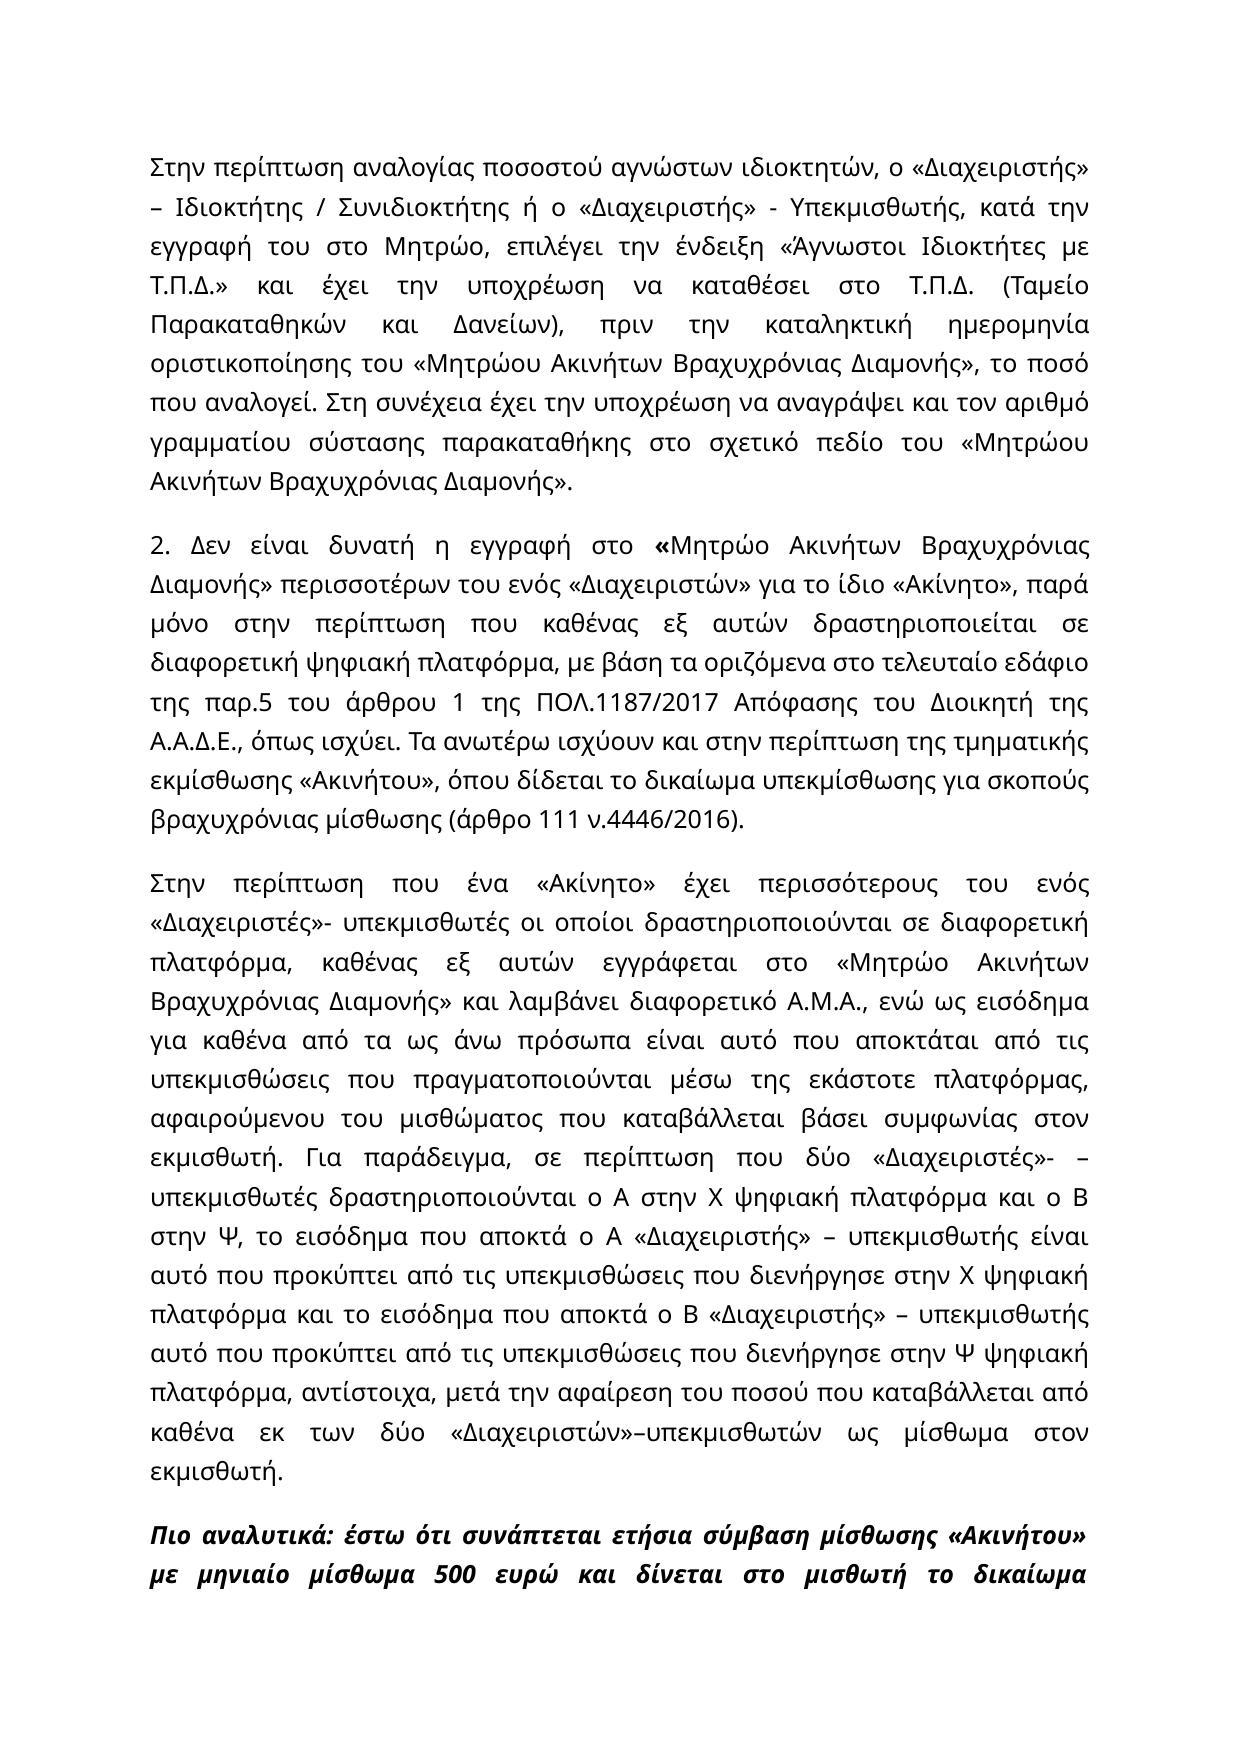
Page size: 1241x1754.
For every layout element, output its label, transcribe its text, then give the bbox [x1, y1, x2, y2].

text Στην περίπτωση αναλογίας ποσοστού αγνώστων ιδιοκτητών, ο «Διαχειριστής» – Ιδιοκτήτης / Συνιδιοκτήτης ή ο «Διαχειριστής» - Υπεκμισθωτής, κατά την εγγραφή του στο Μητρώο, επιλέγει την ένδειξη «Άγνωστοι Ιδιοκτήτες με Τ.Π.Δ.» και έχει την υποχρέωση να καταθέσει στο Τ.Π.Δ. (Ταμείο Παρακαταθηκών και Δανείων), πριν την καταληκτική ημερομηνία οριστικοποίησης του «Μητρώου Ακινήτων Βραχυχρόνιας Διαμονής», το ποσό που αναλογεί. Στη συνέχεια έχει την υποχρέωση να αναγράψει και τον αριθμό γραμματίου σύστασης παρακαταθήκης στο σχετικό πεδίο του «Μητρώου Ακινήτων Βραχυχρόνιας Διαμονής». [150, 150, 1090, 497]
text Στην περίπτωση που ένα «Ακίνητο» έχει περισσότερους του ενός «Διαχειριστές»- υπεκμισθωτές οι οποίοι δραστηριοποιούνται σε διαφορετική πλατφόρμα, καθένας εξ αυτών εγγράφεται στο «Μητρώο Ακινήτων Βραχυχρόνιας Διαμονής» και λαμβάνει διαφορετικό Α.Μ.Α., ενώ ως εισόδημα για καθένα από τα ως άνω πρόσωπα είναι αυτό που αποκτάται από τις υπεκμισθώσεις που πραγματοποιούνται μέσω της εκάστοτε πλατφόρμας, αφαιρούμενου του μισθώματος που καταβάλλεται βάσει συμφωνίας στον εκμισθωτή. Για παράδειγμα, σε περίπτωση που δύο «Διαχειριστές»- – υπεκμισθωτές δραστηριοποιούνται ο Α στην Χ ψηφιακή πλατφόρμα και ο Β στην Ψ, το εισόδημα που αποκτά ο Α «Διαχειριστής» – υπεκμισθωτής είναι αυτό που προκύπτει από τις υπεκμισθώσεις που διενήργησε στην Χ ψηφιακή πλατφόρμα και το εισόδημα που αποκτά ο Β «Διαχειριστής» – υπεκμισθωτής αυτό που προκύπτει από τις υπεκμισθώσεις που διενήργησε στην Ψ ψηφιακή πλατφόρμα, αντίστοιχα, μετά την αφαίρεση του ποσού που καταβάλλεται από καθένα εκ των δύο «Διαχειριστών»–υπεκμισθωτών ως μίσθωμα στον εκμισθωτή. [150, 866, 1090, 1487]
text 2. Δεν είναι δυνατή η εγγραφή στο «Μητρώο Ακινήτων Βραχυχρόνιας Διαμονής» περισσοτέρων του ενός «Διαχειριστών» για το ίδιο «Ακίνητο», παρά μόνο στην περίπτωση που καθένας εξ αυτών δραστηριοποιείται σε διαφορετική ψηφιακή πλατφόρμα, με βάση τα οριζόμενα στο τελευταίο εδάφιο της παρ.5 του άρθρου 1 της ΠΟΛ.1187/2017 Απόφασης του Διοικητή της Α.Α.Δ.Ε., όπως ισχύει. Τα ανωτέρω ισχύουν και στην περίπτωση της τμηματικής εκμίσθωσης «Ακινήτου», όπου δίδεται το δικαίωμα υπεκμίσθωσης για σκοπούς βραχυχρόνιας μίσθωσης (άρθρο 111 ν.4446/2016). [150, 527, 1090, 836]
text Πιο αναλυτικά: έστω ότι συνάπτεται ετήσια σύμβαση μίσθωσης «Ακινήτου» με μηνιαίο μίσθωμα 500 ευρώ και δίνεται στο μισθωτή το δικαίωμα [150, 1517, 1090, 1591]
